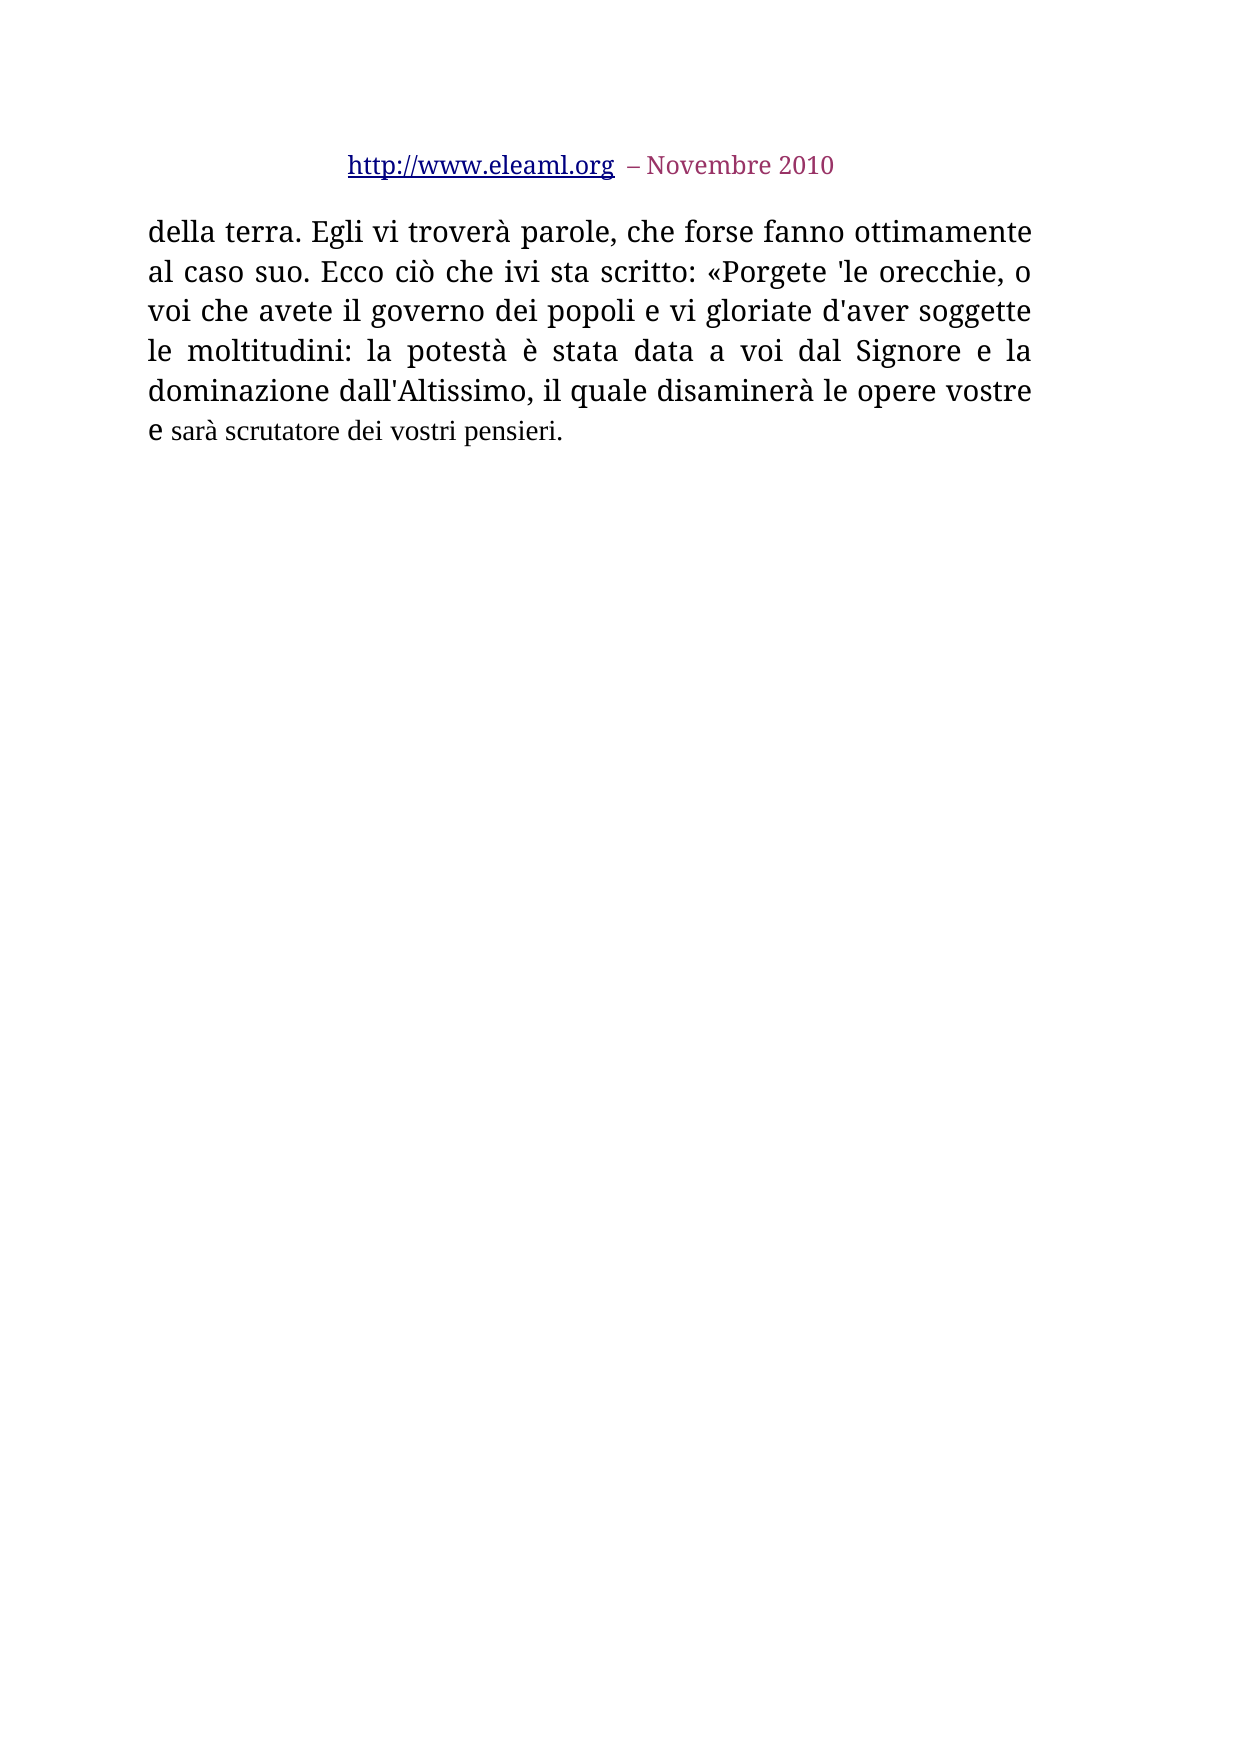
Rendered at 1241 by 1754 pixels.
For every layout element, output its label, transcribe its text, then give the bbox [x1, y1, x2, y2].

text della terra. Egli vi troverà parole, che forse fanno ottimamente al caso suo. Ecco ciò che ivi sta scritto: «Porgete 'le orecchie, o voi che avete il governo dei popoli e vi gloriate d'aver soggette le moltitudini: la potestà è stata data a voi dal Signore e la dominazione dall'Altissimo, il quale disaminerà le opere vostre e sarà scrutatore dei vostri pensieri. [148, 211, 1033, 449]
